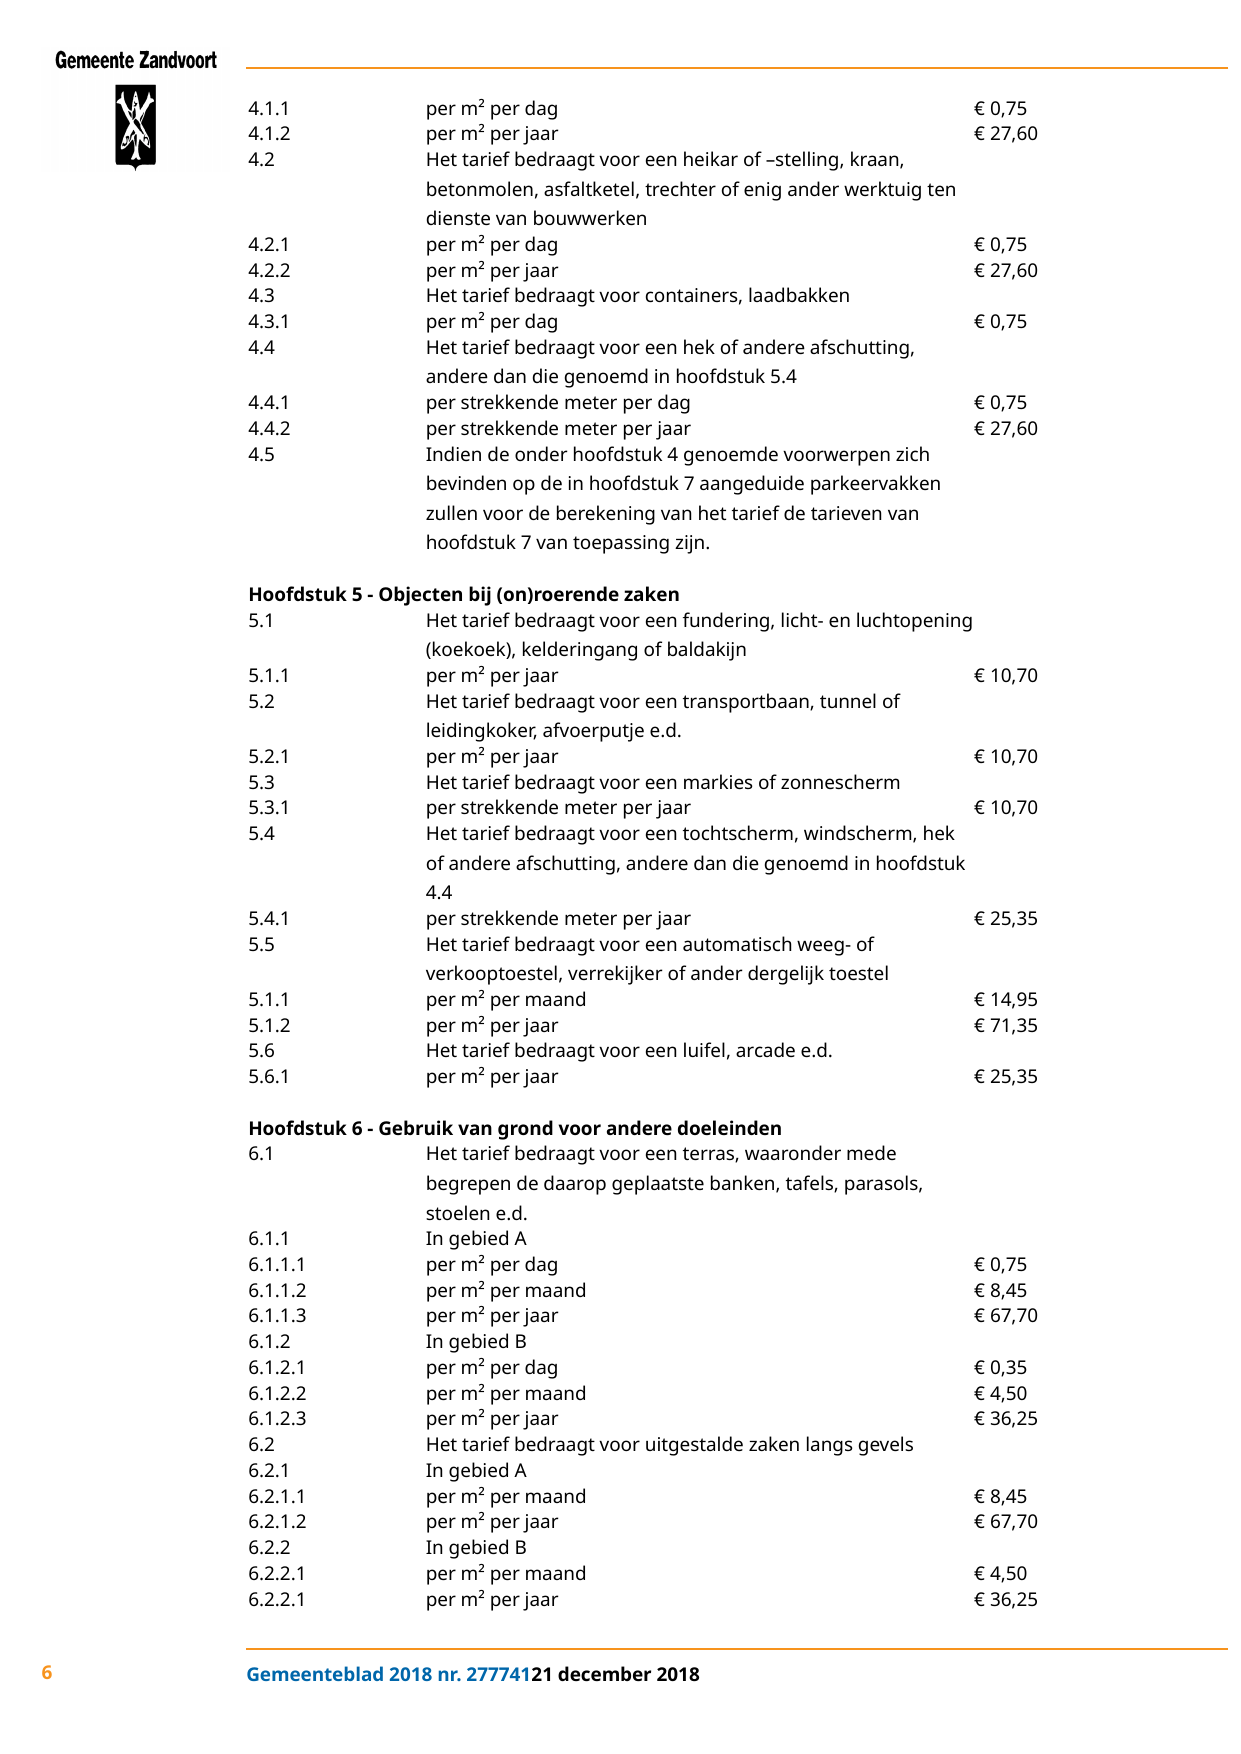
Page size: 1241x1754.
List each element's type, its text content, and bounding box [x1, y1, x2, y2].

table_cell Het tarief bedraagt voor een heikar of –stelling, kraan, betonmolen, asfaltketel, trechter of enig ander werktuig ten dienste van bouwwerken [426, 146, 974, 231]
table_cell Het tarief bedraagt voor een automatisch weeg- of verkooptoestel, verrekijker of ander dergelijk toestel [426, 931, 974, 986]
table_cell 6.1.2 [248, 1329, 426, 1354]
table_cell 5.1 [248, 607, 426, 662]
table_cell 6.1.2.2 [248, 1380, 426, 1406]
table_cell € 10,70 [974, 743, 1152, 769]
table_cell 6.2.1.1 [248, 1483, 426, 1508]
table_cell € 0,75 [974, 231, 1152, 257]
table_cell [974, 688, 1152, 743]
table_cell [974, 581, 1152, 607]
table_cell [426, 555, 974, 581]
table_cell € 71,35 [974, 1012, 1152, 1038]
table_cell € 0,75 [974, 1251, 1152, 1277]
table_cell 4.3.1 [248, 308, 426, 334]
table_cell € 0,35 [974, 1354, 1152, 1380]
table_cell [974, 1038, 1152, 1063]
table_cell 4.3 [248, 283, 426, 308]
table_cell per m² per dag [426, 231, 974, 257]
table_cell € 8,45 [974, 1483, 1152, 1508]
table_cell [974, 146, 1152, 231]
table_cell [974, 441, 1152, 555]
table_cell per m² per jaar [426, 662, 974, 688]
table_cell € 67,70 [974, 1303, 1152, 1328]
table_cell [248, 1089, 426, 1115]
table_cell € 0,75 [974, 95, 1152, 121]
table_cell [974, 1226, 1152, 1251]
table_cell 6.2.1.2 [248, 1509, 426, 1534]
table_cell per m² per maand [426, 1483, 974, 1508]
table_cell [974, 1089, 1152, 1115]
table_cell 6.1.2.3 [248, 1406, 426, 1431]
table_cell 5.2.1 [248, 743, 426, 769]
table_cell Het tarief bedraagt voor een hek of andere afschutting, andere dan die genoemd in hoofdstuk 5.4 [426, 334, 974, 389]
table_cell per m² per jaar [426, 121, 974, 146]
table_cell 5.1.2 [248, 1012, 426, 1038]
table_cell 4.1.2 [248, 121, 426, 146]
table_cell € 0,75 [974, 308, 1152, 334]
table_cell 6.2.2.1 [248, 1586, 426, 1611]
table_cell € 4,50 [974, 1380, 1152, 1406]
table_cell € 25,35 [974, 1064, 1152, 1089]
table_cell [974, 931, 1152, 986]
table_cell per m² per jaar [426, 1303, 974, 1328]
table_cell € 36,25 [974, 1586, 1152, 1611]
table_cell 4.2.2 [248, 257, 426, 283]
picture [41, 47, 231, 172]
table_cell € 25,35 [974, 905, 1152, 931]
table_cell Indien de onder hoofdstuk 4 genoemde voorwerpen zich bevinden op de in hoofdstuk 7 aangeduide parkeervakken zullen voor de berekening van het tarief de tarieven van hoofdstuk 7 van toepassing zijn. [426, 441, 974, 555]
table_cell € 0,75 [974, 389, 1152, 415]
table_cell per strekkende meter per jaar [426, 415, 974, 441]
table_cell € 8,45 [974, 1277, 1152, 1303]
table_cell 5.6 [248, 1038, 426, 1063]
table_cell € 27,60 [974, 121, 1152, 146]
table_cell 6.2 [248, 1431, 426, 1457]
table_cell € 10,70 [974, 662, 1152, 688]
table_cell 6.2.2 [248, 1534, 426, 1560]
table_cell € 14,95 [974, 986, 1152, 1012]
table_cell per m² per dag [426, 308, 974, 334]
table_cell Het tarief bedraagt voor uitgestalde zaken langs gevels [426, 1431, 974, 1457]
table_cell 4.4.1 [248, 389, 426, 415]
table_cell per m² per jaar [426, 1406, 974, 1431]
table_cell Het tarief bedraagt voor een terras, waaronder mede begrepen de daarop geplaatste banken, tafels, parasols, stoelen e.d. [426, 1141, 974, 1226]
table_cell Hoofdstuk 5 - Objecten bij (on)roerende zaken [248, 581, 974, 607]
table_cell per m² per jaar [426, 743, 974, 769]
table_cell 5.1.1 [248, 662, 426, 688]
table_cell per m² per maand [426, 1277, 974, 1303]
table_cell 6.2.1 [248, 1457, 426, 1483]
table_cell [974, 769, 1152, 794]
table_cell per strekkende meter per jaar [426, 795, 974, 820]
table_cell 4.2.1 [248, 231, 426, 257]
table_cell per m² per maand [426, 1560, 974, 1586]
table_cell per m² per jaar [426, 1509, 974, 1534]
table_cell Het tarief bedraagt voor een tochtscherm, windscherm, hek of andere afschutting, andere dan die genoemd in hoofdstuk 4.4 [426, 820, 974, 905]
table_cell [248, 555, 426, 581]
table_cell 4.4.2 [248, 415, 426, 441]
table_cell 5.1.1 [248, 986, 426, 1012]
table_cell 6.1.1.2 [248, 1277, 426, 1303]
table_cell per m² per maand [426, 1380, 974, 1406]
table_cell [974, 334, 1152, 389]
table_cell per m² per dag [426, 95, 974, 121]
table_cell 6.1 [248, 1141, 426, 1226]
table_cell per m² per jaar [426, 257, 974, 283]
table_cell In gebied A [426, 1226, 974, 1251]
table_cell In gebied B [426, 1534, 974, 1560]
table_cell [426, 1089, 974, 1115]
table_cell [974, 283, 1152, 308]
table_cell [974, 820, 1152, 905]
table_cell [974, 555, 1152, 581]
table_cell [974, 1431, 1152, 1457]
table_cell [974, 1329, 1152, 1354]
table_cell per m² per maand [426, 986, 974, 1012]
table_cell € 27,60 [974, 257, 1152, 283]
table_cell [974, 1534, 1152, 1560]
table_cell 4.4 [248, 334, 426, 389]
table_cell [974, 1141, 1152, 1226]
table_cell per m² per jaar [426, 1012, 974, 1038]
table_cell per m² per dag [426, 1251, 974, 1277]
table_cell 6.1.1.3 [248, 1303, 426, 1328]
table_cell 5.5 [248, 931, 426, 986]
table_cell Het tarief bedraagt voor een fundering, licht- en luchtopening (koekoek), kelderingang of baldakijn [426, 607, 974, 662]
table_cell 6.2.2.1 [248, 1560, 426, 1586]
table_cell 5.3.1 [248, 795, 426, 820]
table_cell In gebied B [426, 1329, 974, 1354]
table_cell 5.4.1 [248, 905, 426, 931]
table_cell [974, 1457, 1152, 1483]
table_cell In gebied A [426, 1457, 974, 1483]
table_cell 4.5 [248, 441, 426, 555]
table_cell € 10,70 [974, 795, 1152, 820]
table_cell Het tarief bedraagt voor een transportbaan, tunnel of leidingkoker, afvoerputje e.d. [426, 688, 974, 743]
table_cell per strekkende meter per jaar [426, 905, 974, 931]
table_cell 5.3 [248, 769, 426, 794]
table_cell per m² per jaar [426, 1064, 974, 1089]
table_cell per m² per jaar [426, 1586, 974, 1611]
table_cell 4.2 [248, 146, 426, 231]
table_cell 6.1.1 [248, 1226, 426, 1251]
table_cell Hoofdstuk 6 - Gebruik van grond voor andere doeleinden [248, 1115, 974, 1141]
table_cell € 36,25 [974, 1406, 1152, 1431]
table_cell Het tarief bedraagt voor een markies of zonnescherm [426, 769, 974, 794]
table_cell 5.4 [248, 820, 426, 905]
table_cell 4.1.1 [248, 95, 426, 121]
table_cell per m² per dag [426, 1354, 974, 1380]
table_cell € 67,70 [974, 1509, 1152, 1534]
table_cell 6.1.2.1 [248, 1354, 426, 1380]
table_cell € 27,60 [974, 415, 1152, 441]
table_cell per strekkende meter per dag [426, 389, 974, 415]
table_cell Het tarief bedraagt voor een luifel, arcade e.d. [426, 1038, 974, 1063]
table_cell € 4,50 [974, 1560, 1152, 1586]
table_cell 6.1.1.1 [248, 1251, 426, 1277]
table_cell 5.2 [248, 688, 426, 743]
table_cell [974, 607, 1152, 662]
table_cell Het tarief bedraagt voor containers, laadbakken [426, 283, 974, 308]
table_cell [974, 1115, 1152, 1141]
table_cell 5.6.1 [248, 1064, 426, 1089]
